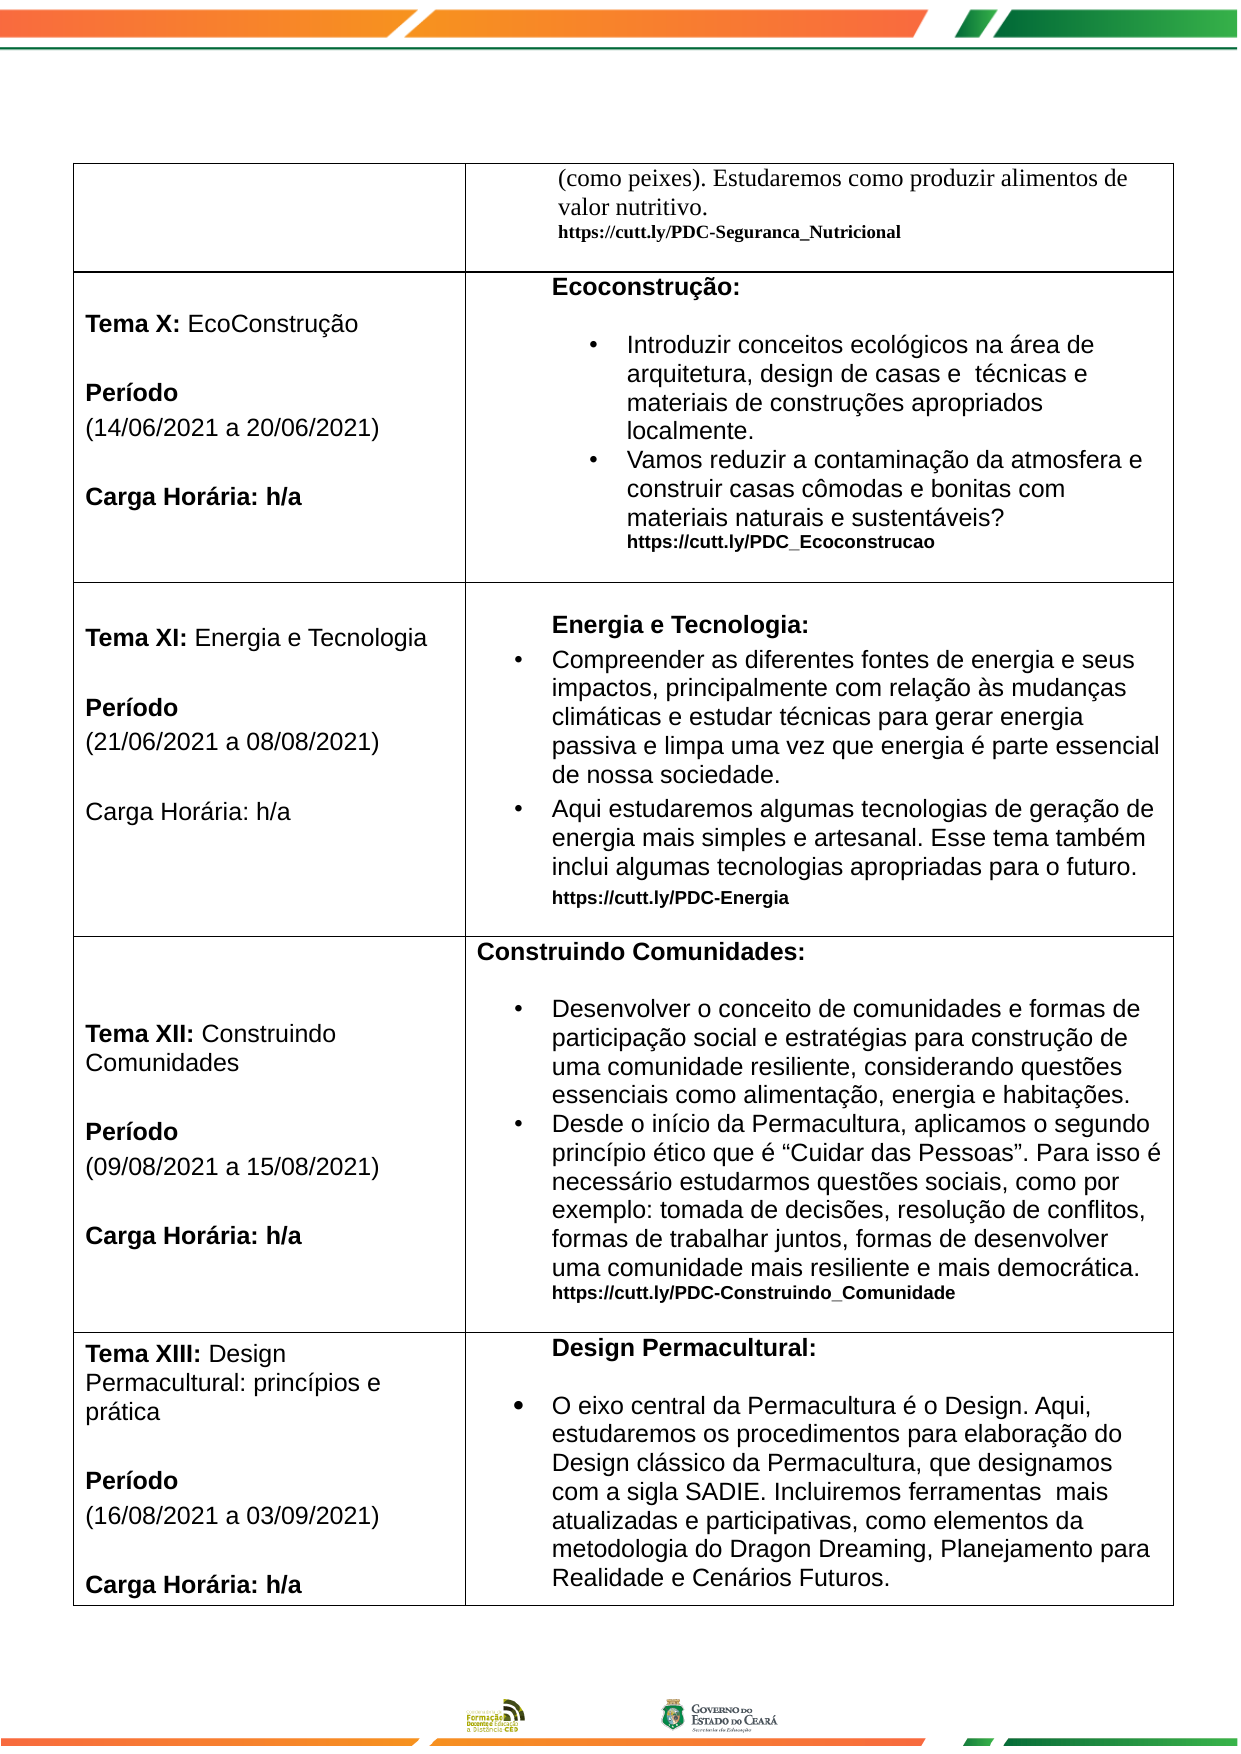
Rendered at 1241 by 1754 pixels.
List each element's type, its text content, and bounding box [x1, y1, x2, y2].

table_cell [74, 164, 465, 271]
table_cell Design Permacultural: O eixo central da Permacultura é o Design. Aqui, estudaremos os procedimentos para elaboração do Design clássico da Permacultura, que designamos com a sigla SADIE. Incluiremos ferramentas mais atualizadas e participativas, como elementos da metodologia do Dragon Dreaming, Planejamento para Realidade e Cenários Futuros. Orientações para elaboração do projeto prático, que é o “Design Permacultural”, que constitui na integração dos conteúdos estudados nos módulos anteriores para planejar projetos, propriedades e sistemas mais ecológicos. A elaboração do Design Permacultural consta da avaliação principal desse curso. [466, 1333, 1173, 1605]
table_cell Construindo Comunidades: Desenvolver o conceito de comunidades e formas de participação social e estratégias para construção de uma comunidade resiliente, considerando questões essenciais como alimentação, energia e habitações. Desde o início da Permacultura, aplicamos o segundo princípio ético que é “Cuidar das Pessoas”. Para isso é necessário estudarmos questões sociais, como por exemplo: tomada de decisões, resolução de conflitos, formas de trabalhar juntos, formas de desenvolver uma comunidade mais resiliente e mais democrática. https://cutt.ly/PDC-Construindo_Comunidade [466, 937, 1173, 1332]
table_cell Tema XII: Construindo Comunidades Período (09/08/2021 a 15/08/2021) Carga Horária: h/a [74, 937, 465, 1332]
table_cell Tema X: EcoConstrução Período (14/06/2021 a 20/06/2021) Carga Horária: h/a [74, 273, 465, 582]
table_cell Tema XIII: Design Permacultural: princípios e prática Período (16/08/2021 a 03/09/2021) Carga Horária: h/a [74, 1333, 465, 1605]
table_cell Energia e Tecnologia: Compreender as diferentes fontes de energia e seus impactos, principalmente com relação às mudanças climáticas e estudar técnicas para gerar energia passiva e limpa uma vez que energia é parte essencial de nossa sociedade. Aqui estudaremos algumas tecnologias de geração de energia mais simples e artesanal. Esse tema também inclui algumas tecnologias apropriadas para o futuro. https://cutt.ly/PDC-Energia [466, 583, 1173, 936]
table_cell (como peixes). Estudaremos como produzir alimentos de valor nutritivo. https://cutt.ly/PDC-Seguranca_Nutricional [466, 164, 1173, 271]
picture [0, 1692, 1241, 1746]
table_cell Tema XI: Energia e Tecnologia Período (21/06/2021 a 08/08/2021) Carga Horária: h/a [74, 583, 465, 936]
picture [0, 6, 1241, 96]
table_cell Ecoconstrução: Introduzir conceitos ecológicos na área de arquitetura, design de casas e técnicas e materiais de construções apropriados localmente. Vamos reduzir a contaminação da atmosfera e construir casas cômodas e bonitas com materiais naturais e sustentáveis? https://cutt.ly/PDC_Ecoconstrucao [466, 273, 1173, 582]
